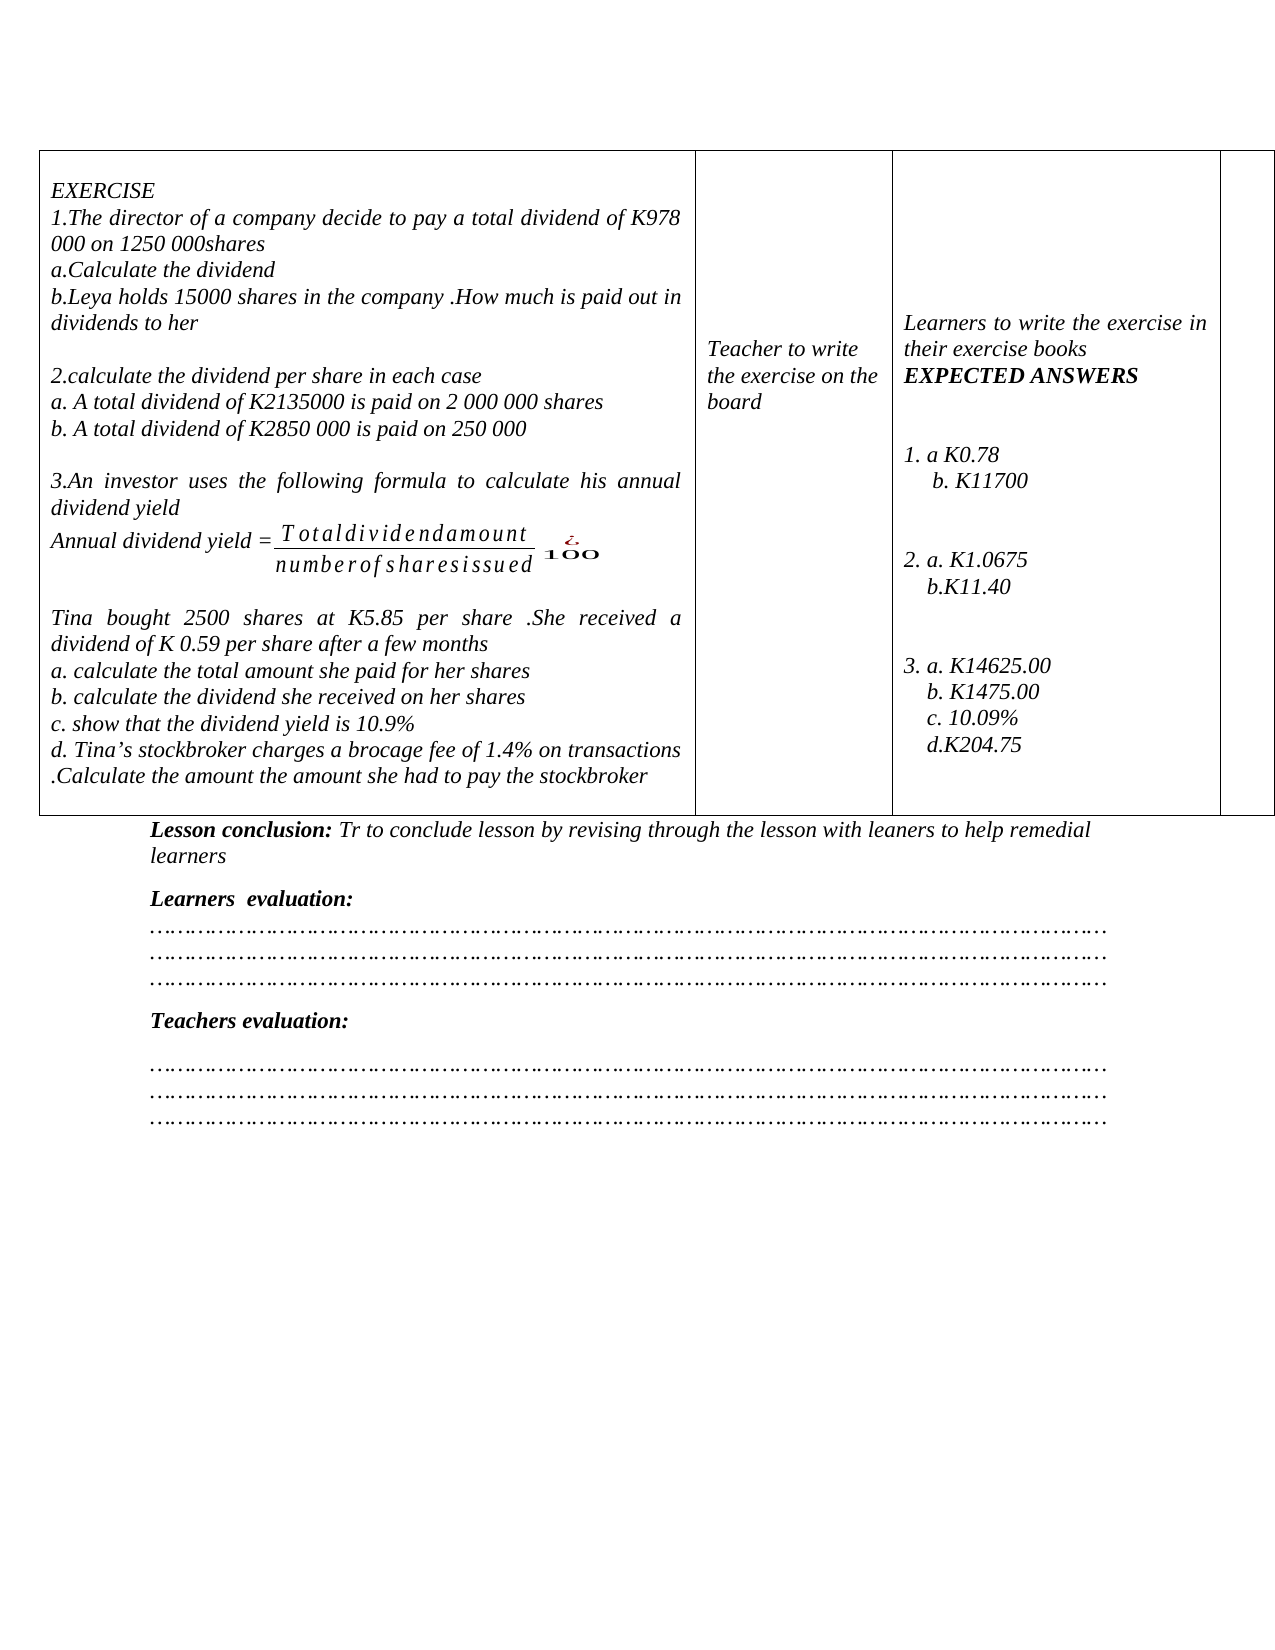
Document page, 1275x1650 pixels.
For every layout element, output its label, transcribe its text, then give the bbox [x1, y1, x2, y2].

text Learners evaluation: ……………………………………………………………………………………………………………………………………………………………………………………………………………………………………………………………………………………………………………………………………………………………………………………… [150, 885, 1125, 991]
table_cell Learners to write the exercise in their exercise books EXPECTED ANSWERS 1. a K0.78 b. K11700 2. a. K1.0675 b.K11.40 3. a. K14625.00 b. K1475.00 c. 10.09% d.K204.75 [893, 151, 1220, 815]
table_cell [1221, 151, 1274, 815]
table_cell Calculation involving dividend Divident per share = EXAMPLE Isaka owns 55% of the shares in his company .The company made a profit of K2560000.An amount of 1400000 was out as dividends to the shareholder who had bought 100000 shares a. Calculate the amount paid out as dividend on one share b.What amount was paid out in individual to the shareholders SOLUTION a. Divident per share = = = K14 b. Amount paid = 45% of 100 000 =45 000 K14 =K630 000 EXERCISE 1.The director of a company decide to pay a total dividend of K978 000 on 1250 000shares a.Calculate the dividend b.Leya holds 15000 shares in the company .How much is paid out in dividends to her 2.calculate the dividend per share in each case a. A total dividend of K2135000 is paid on 2 000 000 shares b. A total dividend of K2850 000 is paid on 250 000 3.An investor uses the following formula to calculate his annual dividend yield Annual dividend yield = Tina bought 2500 shares at K5.85 per share .She received a dividend of K 0.59 per share after a few months a. calculate the total amount she paid for her shares b. calculate the dividend she received on her shares c. show that the dividend yield is 10.9% d. Tina’s stockbroker charges a brocage fee of 1.4% on transactions .Calculate the amount the amount she had to pay the stockbroker [40, 151, 695, 815]
text Teachers evaluation: [150, 1007, 1125, 1034]
table_cell Teacher to write the exercise on the board [696, 151, 892, 815]
text ……………………………………………………………………………………………………………………………………………………………………………………………………………………………………………………………………………………………………………………………………………………………………………………… [150, 1051, 1125, 1129]
text Lesson conclusion: Tr to conclude lesson by revising through the lesson with leaners to help remedial learners [150, 816, 1125, 869]
